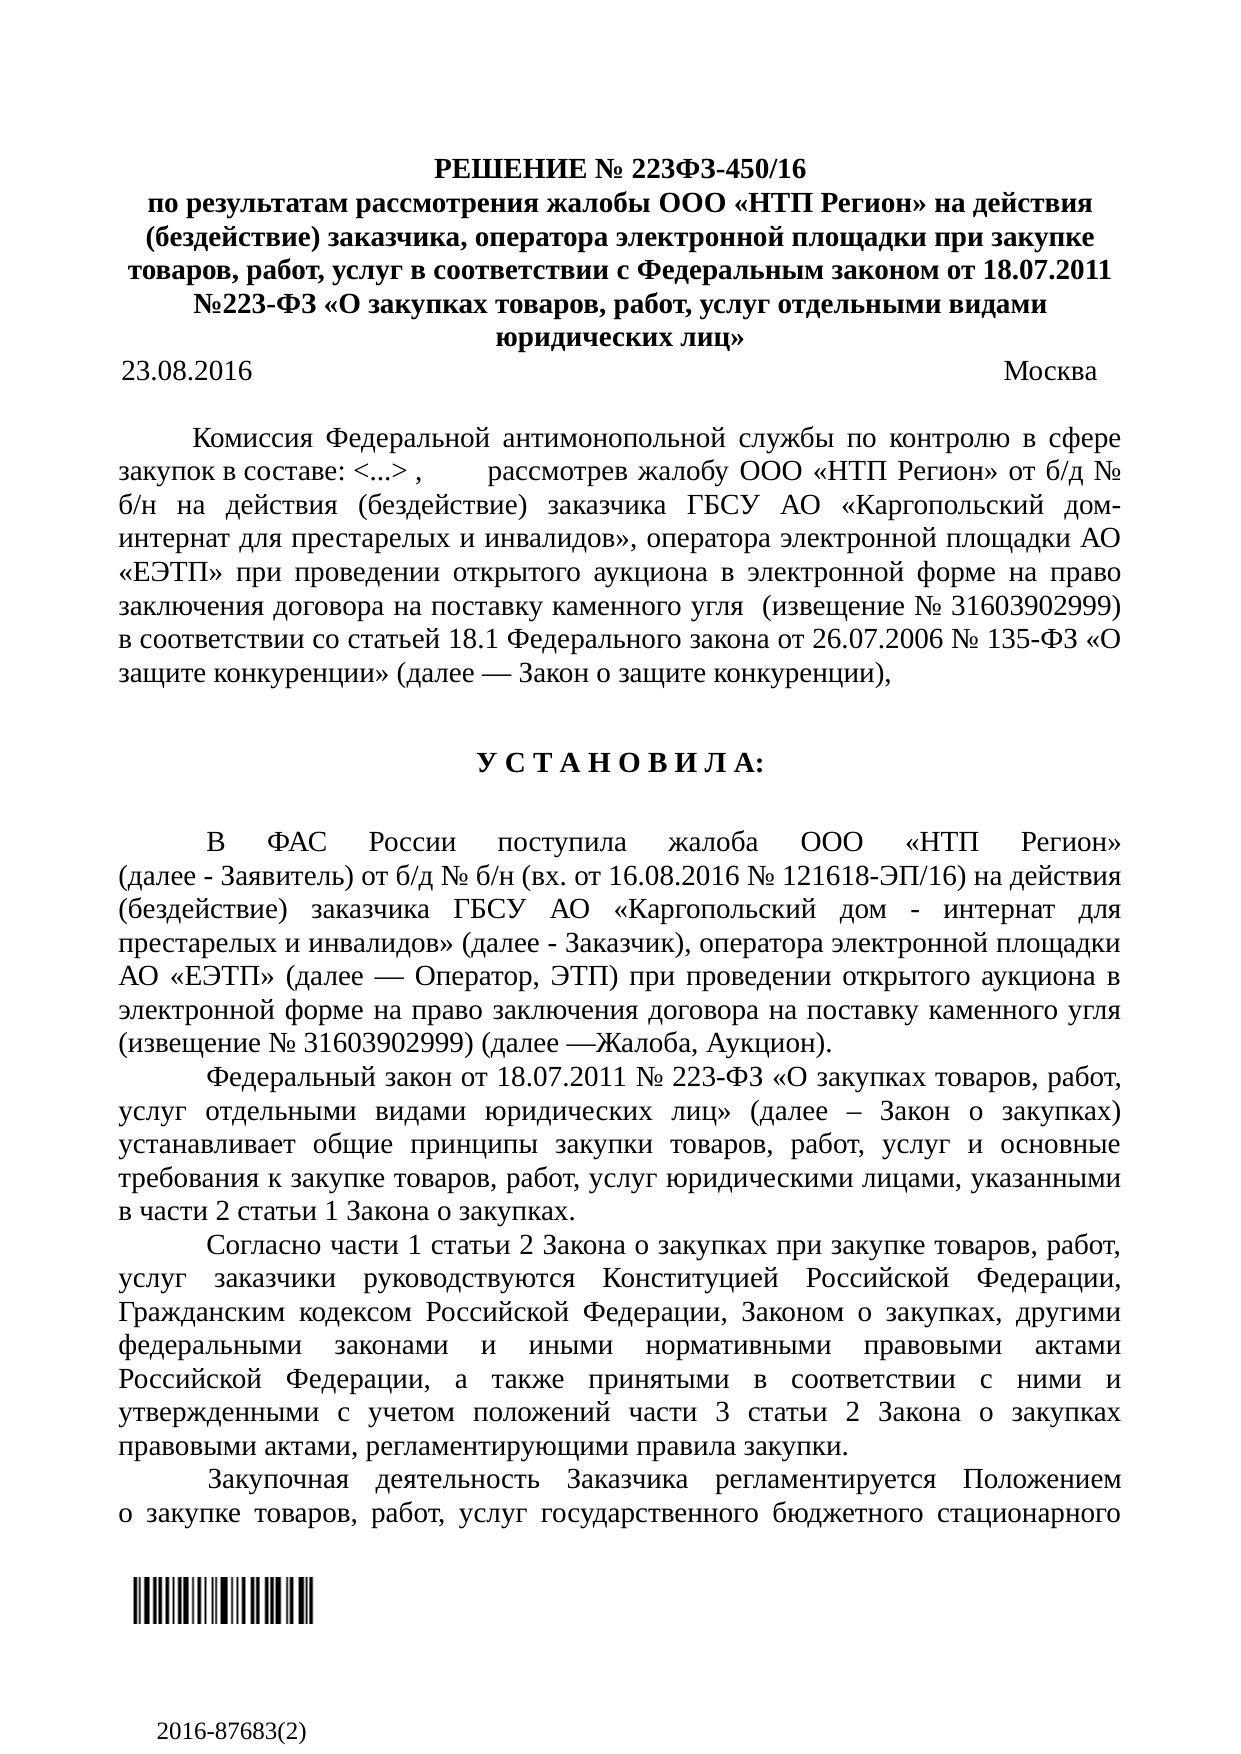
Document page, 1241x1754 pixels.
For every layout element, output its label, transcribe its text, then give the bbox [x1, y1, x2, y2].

text Закупочная деятельность Заказчика регламентируется Положением о закупке товаров, работ, услуг государственного бюджетного стационарного [118, 1462, 1122, 1529]
text Согласно части 1 статьи 2 Закона о закупках при закупке товаров, работ, услуг заказчики руководствуются Конституцией Российской Федерации, Гражданским кодексом Российской Федерации, Законом о закупках, другими федеральными законами и иными нормативными правовыми актами Российской Федерации, а также принятыми в соответствии с ними и утвержденными с учетом положений части 3 статьи 2 Закона о закупках правовыми актами, регламентирующими правила закупки. [118, 1227, 1122, 1462]
text по результатам рассмотрения жалобы ООО «НТП Регион» на действия (бездействие) заказчика, оператора электронной площадки при закупке товаров, работ, услуг в соответствии с Федеральным законом от 18.07.2011 №223-ФЗ «О закупках товаров, работ, услуг отдельными видами юридических лиц» [118, 185, 1122, 353]
text Комиссия Федеральной антимонопольной службы по контролю в сфере закупок в составе: <...> , рассмотрев жалобу ООО «НТП Регион» от б/д № б/н на действия (бездействие) заказчика ГБСУ АО «Каргопольский дом-интернат для престарелых и инвалидов», оператора электронной площадки АО «ЕЭТП» при проведении открытого аукциона в электронной форме на право заключения договора на поставку каменного угля (извещение № 31603902999) в соответствии со статьей 18.1 Федерального закона от 26.07.2006 № 135-ФЗ «О защите конкуренции» (далее — Закон о защите конкуренции), [118, 420, 1122, 688]
text В ФАС России поступила жалоба ООО «НТП Регион» (далее - Заявитель) от б/д № б/н (вх. от 16.08.2016 № 121618-ЭП/16) на действия (бездействие) заказчика ГБСУ АО «Каргопольский дом - интернат для престарелых и инвалидов» (далее - Заказчик), оператора электронной площадки АО «ЕЭТП» (далее — Оператор, ЭТП) при проведении открытого аукциона в электронной форме на право заключения договора на поставку каменного угля (извещение № 31603902999) (далее —Жалоба, Аукцион). [118, 824, 1122, 1059]
picture [118, 1577, 331, 1624]
text РЕШЕНИЕ № 223ФЗ-450/16 [118, 152, 1122, 185]
text Федеральный закон от 18.07.2011 № 223-ФЗ «О закупках товаров, работ, услуг отдельными видами юридических лиц» (далее – Закон о закупках) устанавливает общие принципы закупки товаров, работ, услуг и основные требования к закупке товаров, работ, услуг юридическими лицами, указанными в части 2 статьи 1 Закона о закупках. [118, 1059, 1122, 1227]
text 23.08.2016 Москва [118, 353, 1122, 386]
text У С Т А Н О В И Л А: [118, 746, 1122, 779]
